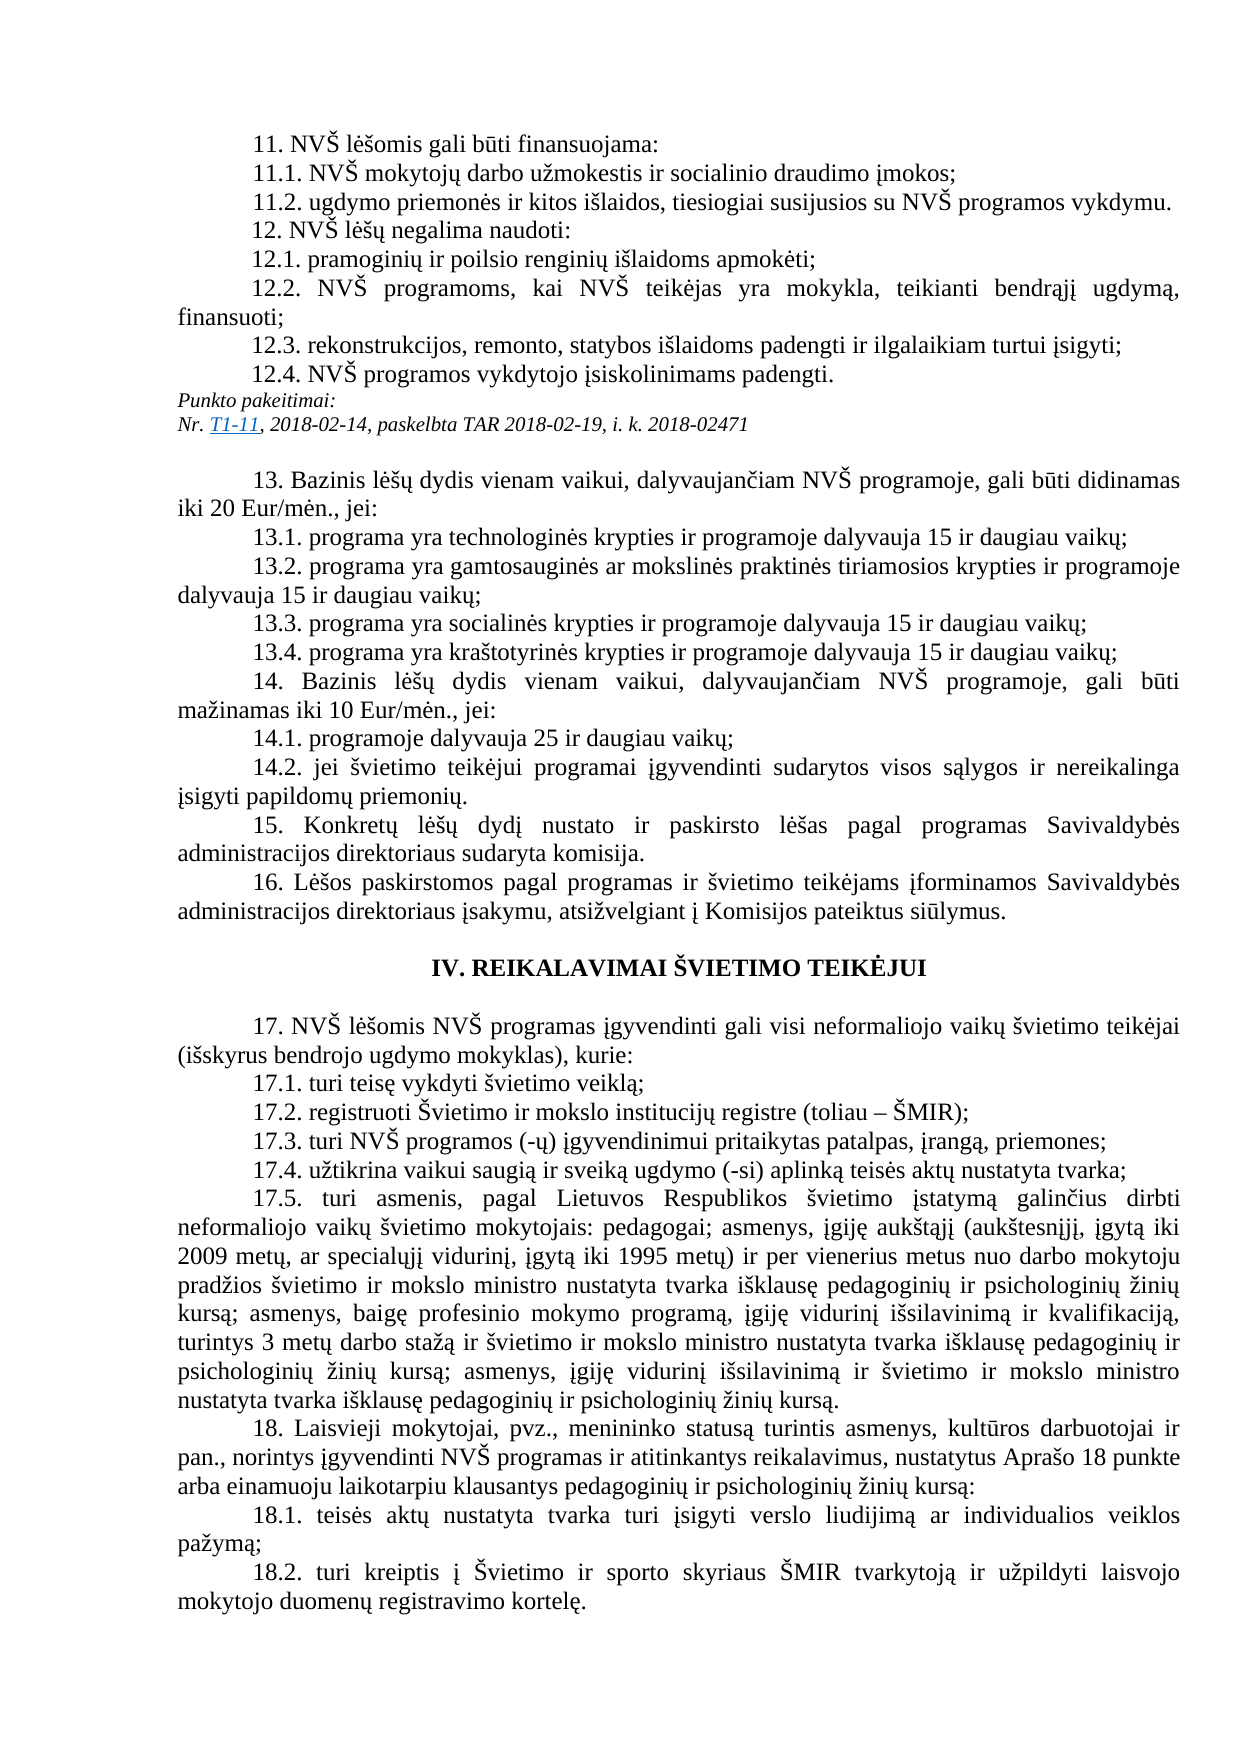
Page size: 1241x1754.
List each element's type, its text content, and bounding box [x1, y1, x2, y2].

text 13.2. programa yra gamtosauginės ar mokslinės praktinės tiriamosios krypties ir programoje dalyvauja 15 ir daugiau vaikų; [177, 551, 1181, 608]
text 18.1. teisės aktų nustatyta tvarka turi įsigyti verslo liudijimą ar individualios veiklos pažymą; [177, 1500, 1181, 1557]
text 14.1. programoje dalyvauja 25 ir daugiau vaikų; [177, 723, 1181, 752]
text Punkto pakeitimai: [177, 388, 1181, 412]
text 12. NVŠ lėšų negalima naudoti: [177, 215, 1181, 244]
text 18.2. turi kreiptis į Švietimo ir sporto skyriaus ŠMIR tvarkytoją ir užpildyti laisvojo mokytojo duomenų registravimo kortelę. [177, 1557, 1181, 1615]
text 13. Bazinis lėšų dydis vienam vaikui, dalyvaujančiam NVŠ programoje, gali būti didinamas iki 20 Eur/mėn., jei: [177, 465, 1181, 522]
text 13.1. programa yra technologinės krypties ir programoje dalyvauja 15 ir daugiau vaikų; [177, 522, 1181, 551]
text 12.1. pramoginių ir poilsio renginių išlaidoms apmokėti; [177, 244, 1181, 273]
text 17.4. užtikrina vaikui saugią ir sveiką ugdymo (-si) aplinką teisės aktų nustatyta tvarka; [177, 1155, 1181, 1183]
text 12.2. NVŠ programoms, kai NVŠ teikėjas yra mokykla, teikianti bendrąjį ugdymą, finansuoti; [177, 273, 1181, 330]
text 17.1. turi teisę vykdyti švietimo veiklą; [177, 1068, 1181, 1097]
text 13.4. programa yra kraštotyrinės krypties ir programoje dalyvauja 15 ir daugiau vaikų; [177, 637, 1181, 666]
text 12.3. rekonstrukcijos, remonto, statybos išlaidoms padengti ir ilgalaikiam turtui įsigyti; [177, 330, 1181, 359]
text 11. NVŠ lėšomis gali būti finansuojama: [177, 129, 1181, 158]
text 17.3. turi NVŠ programos (-ų) įgyvendinimui pritaikytas patalpas, įrangą, priemones; [177, 1126, 1181, 1155]
text 17.5. turi asmenis, pagal Lietuvos Respublikos švietimo įstatymą galinčius dirbti neformaliojo vaikų švietimo mokytojais: pedagogai; asmenys, įgiję aukštąjį (aukštesnįjį, įgytą iki 2009 metų, ar specialųjį vidurinį, įgytą iki 1995 metų) ir per vienerius metus nuo darbo mokytoju pradžios švietimo ir mokslo ministro nustatyta tvarka išklausę pedagoginių ir psichologinių žinių kursą; asmenys, baigę profesinio mokymo programą, įgiję vidurinį išsilavinimą ir kvalifikaciją, turintys 3 metų darbo stažą ir švietimo ir mokslo ministro nustatyta tvarka išklausę pedagoginių ir psichologinių žinių kursą; asmenys, įgiję vidurinį išsilavinimą ir švietimo ir mokslo ministro nustatyta tvarka išklausę pedagoginių ir psichologinių žinių kursą. [177, 1183, 1181, 1413]
text 11.2. ugdymo priemonės ir kitos išlaidos, tiesiogiai susijusios su NVŠ programos vykdymu. [177, 187, 1181, 215]
text 17. NVŠ lėšomis NVŠ programas įgyvendinti gali visi neformaliojo vaikų švietimo teikėjai (išskyrus bendrojo ugdymo mokyklas), kurie: [177, 1011, 1181, 1068]
text 16. Lėšos paskirstomos pagal programas ir švietimo teikėjams įforminamos Savivaldybės administracijos direktoriaus įsakymu, atsižvelgiant į Komisijos pateiktus siūlymus. [177, 867, 1181, 925]
text 17.2. registruoti Švietimo ir mokslo institucijų registre (toliau – ŠMIR); [177, 1097, 1181, 1126]
text IV. REIKALAVIMAI ŠVIETIMO TEIKĖJUI [177, 953, 1181, 982]
text 13.3. programa yra socialinės krypties ir programoje dalyvauja 15 ir daugiau vaikų; [177, 608, 1181, 637]
text 14.2. jei švietimo teikėjui programai įgyvendinti sudarytos visos sąlygos ir nereikalinga įsigyti papildomų priemonių. [177, 752, 1181, 810]
text 15. Konkretų lėšų dydį nustato ir paskirsto lėšas pagal programas Savivaldybės administracijos direktoriaus sudaryta komisija. [177, 810, 1181, 867]
text 11.1. NVŠ mokytojų darbo užmokestis ir socialinio draudimo įmokos; [177, 158, 1181, 187]
text 12.4. NVŠ programos vykdytojo įsiskolinimams padengti. [177, 359, 1181, 388]
text 18. Laisvieji mokytojai, pvz., menininko statusą turintis asmenys, kultūros darbuotojai ir pan., norintys įgyvendinti NVŠ programas ir atitinkantys reikalavimus, nustatytus Aprašo 18 punkte arba einamuoju laikotarpiu klausantys pedagoginių ir psichologinių žinių kursą: [177, 1413, 1181, 1500]
text Nr. T1-11, 2018-02-14, paskelbta TAR 2018-02-19, i. k. 2018-02471 [177, 412, 1181, 436]
text 14. Bazinis lėšų dydis vienam vaikui, dalyvaujančiam NVŠ programoje, gali būti mažinamas iki 10 Eur/mėn., jei: [177, 666, 1181, 723]
